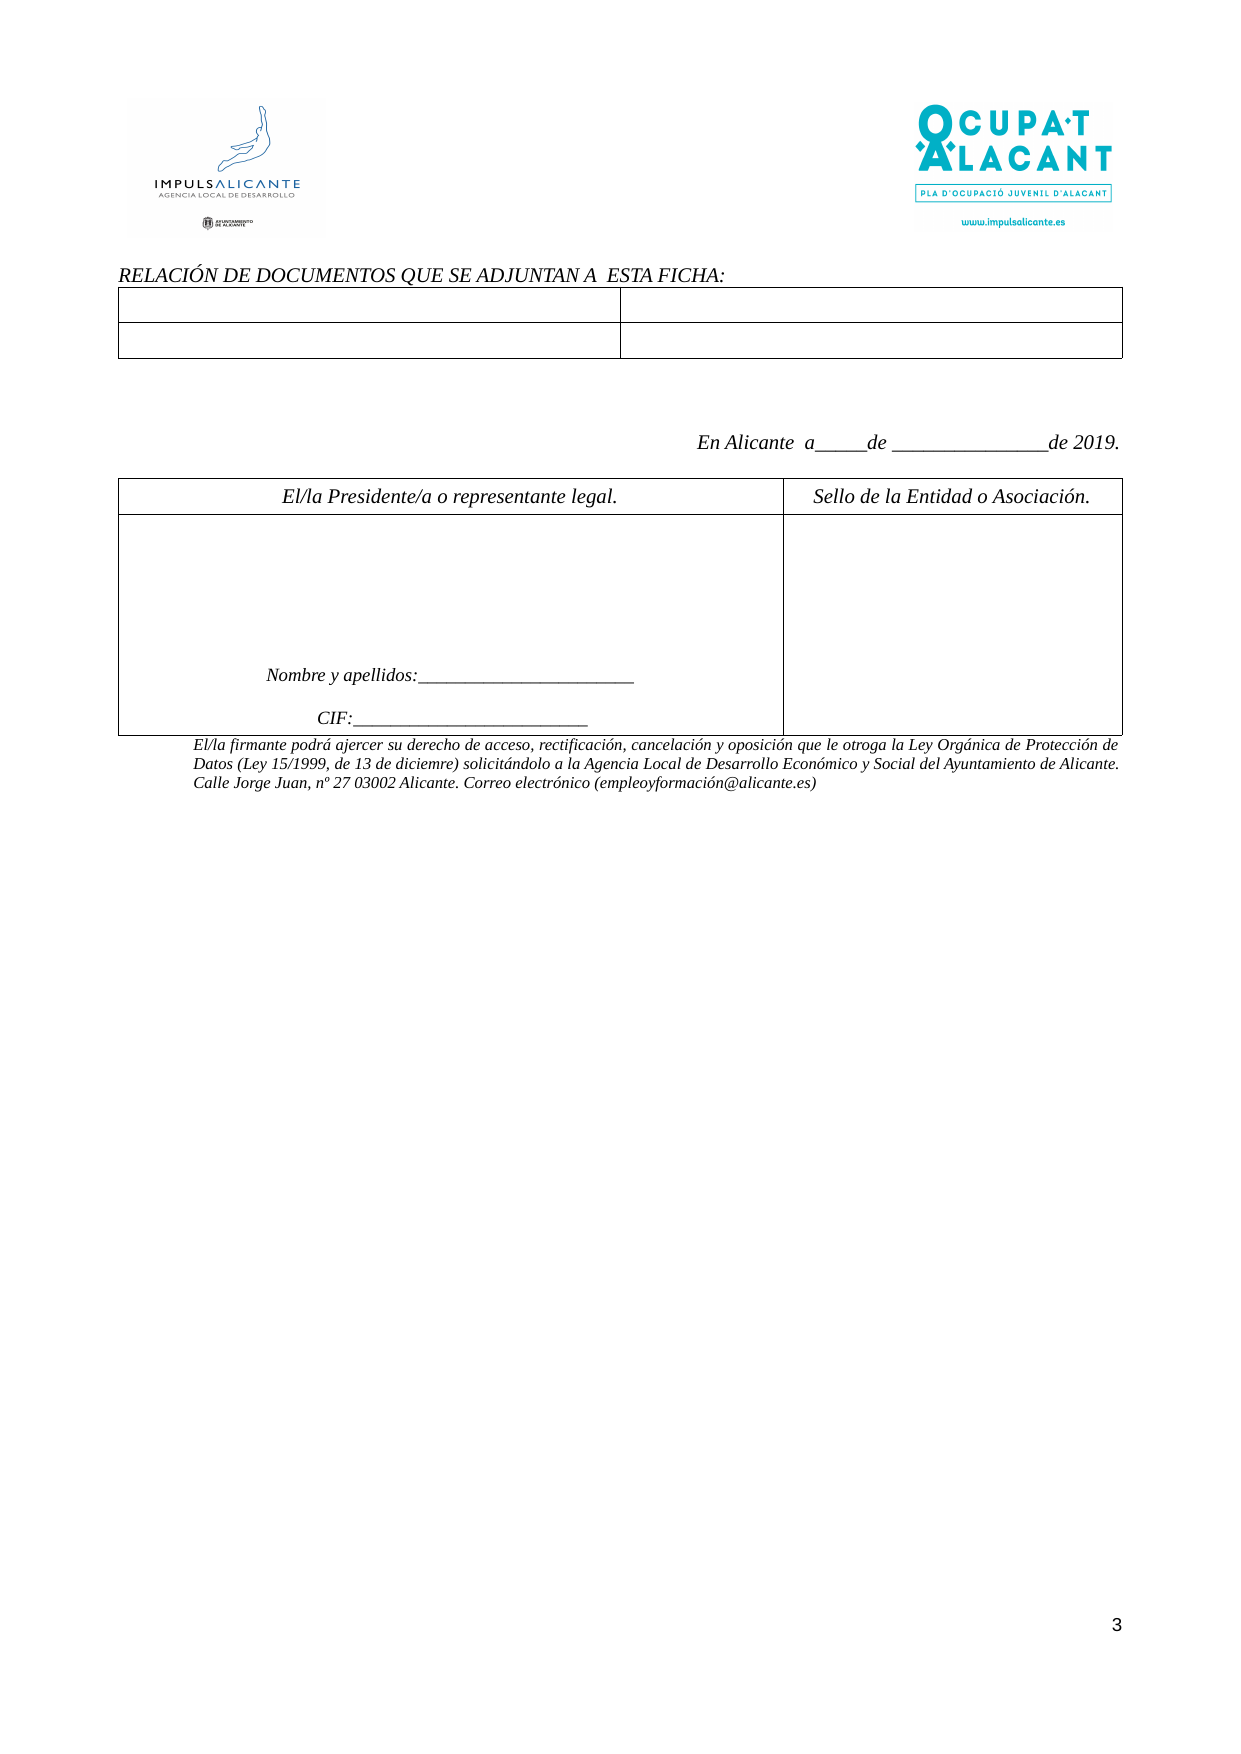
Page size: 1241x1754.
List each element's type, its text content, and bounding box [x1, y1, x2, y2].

table_header El/la Presidente/a o representante legal. [119, 479, 783, 514]
table_header [621, 288, 1122, 322]
table_cell Nombre y apellidos:_______________________ CIF:_________________________ [119, 515, 783, 734]
table_header Sello de la Entidad o Asociación. [784, 479, 1122, 514]
picture [127, 98, 326, 238]
table_cell [621, 323, 1122, 358]
list El/la firmante podrá ajercer su derecho de acceso, rectificación, cancelación y oposición que le otroga la Ley Orgánica de Protección de Datos (Ley 15/1999, de 13 de diciemre) solicitándolo a la Agencia Local de Desarrollo Económico y Social del Ayuntamiento de Alicante. Calle Jorge Juan, nº 27 03002 Alicante. Correo electrónico (empleoyformación@alicante.es) [156, 736, 1122, 792]
table_cell [784, 515, 1122, 734]
table_header [119, 288, 620, 322]
text RELACIÓN DE DOCUMENTOS QUE SE ADJUNTAN A ESTA FICHA: [118, 263, 1122, 287]
table_cell [119, 323, 620, 358]
text En Alicante a_____de _______________de 2019. [118, 430, 1122, 454]
